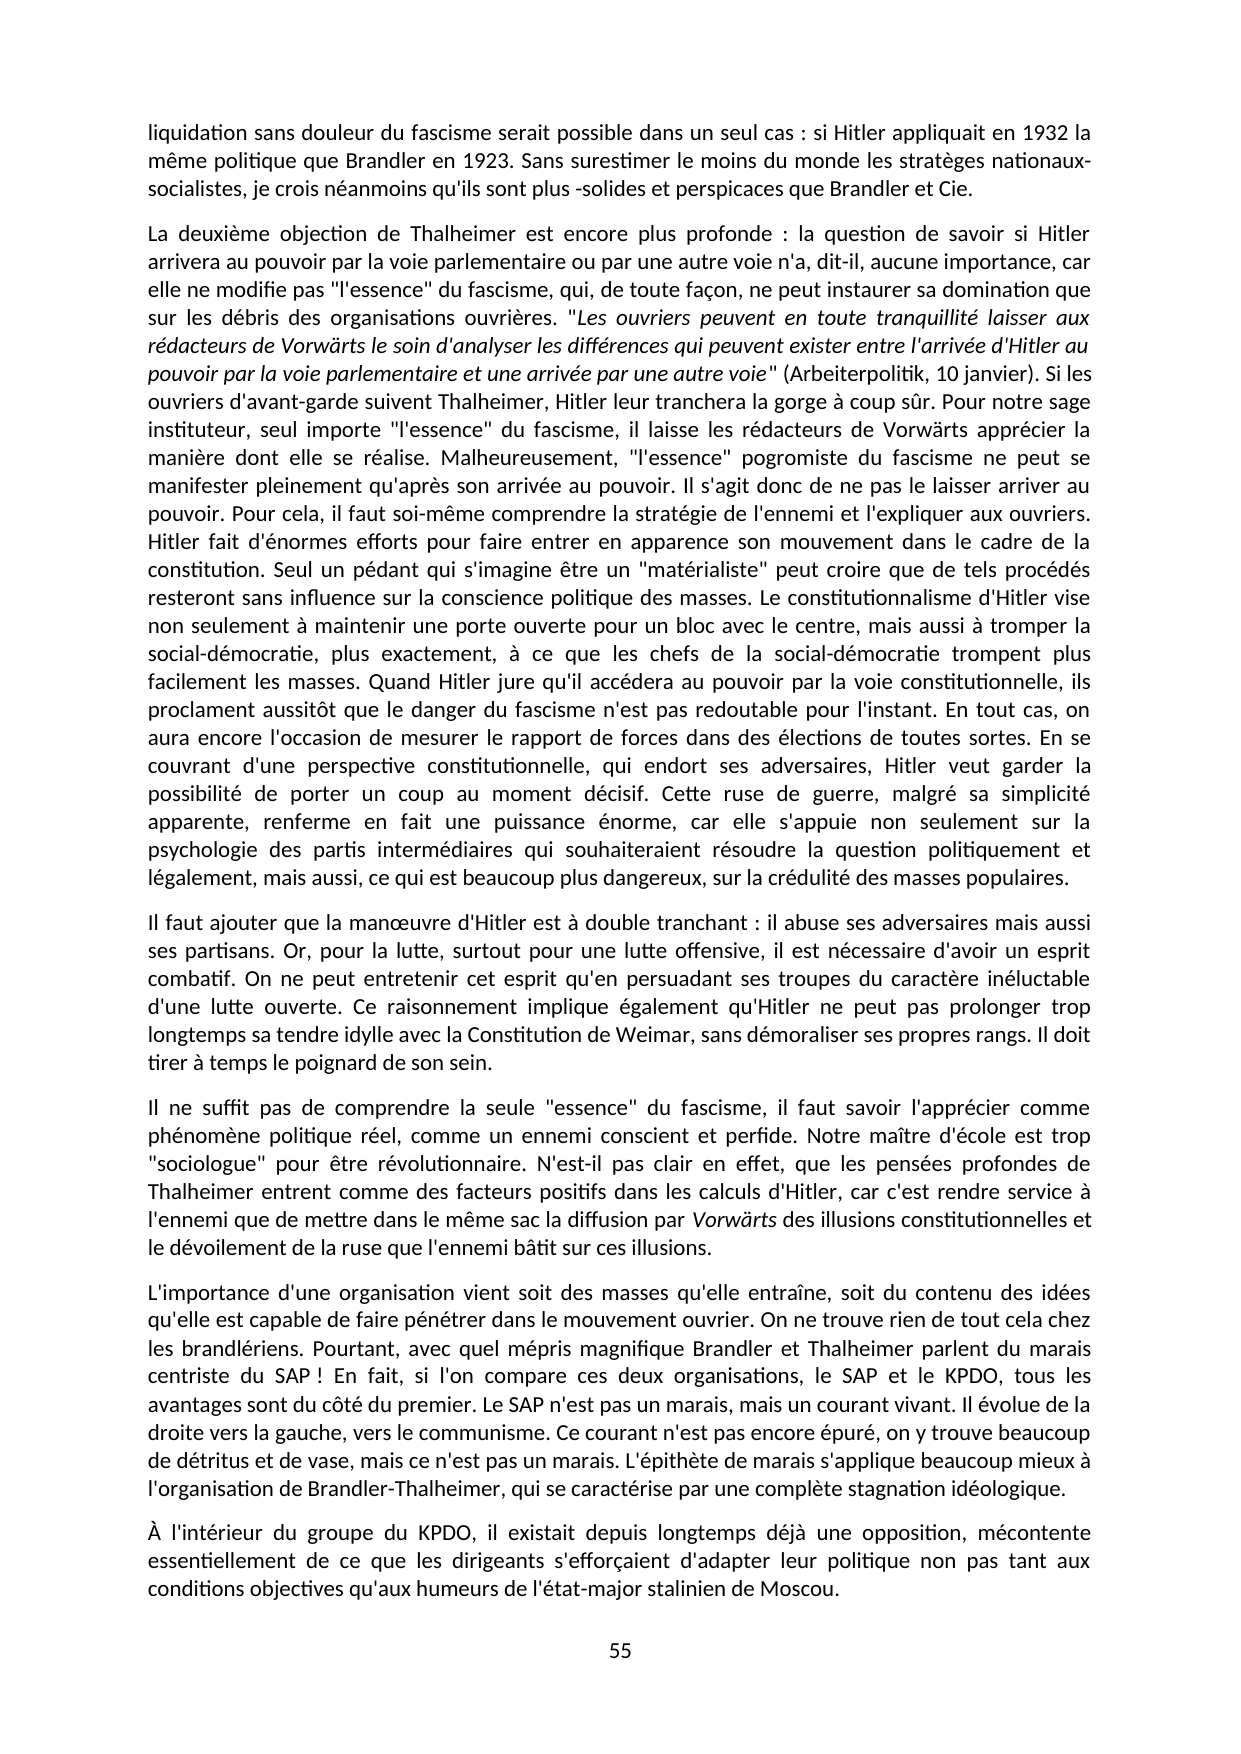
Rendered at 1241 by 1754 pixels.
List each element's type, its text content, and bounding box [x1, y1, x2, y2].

text L'importance d'une organisation vient soit des masses qu'elle entraîne, soit du contenu des idées qu'elle est capable de faire pénétrer dans le mouvement ouvrier. On ne trouve rien de tout cela chez les brandlériens. Pourtant, avec quel mépris magnifique Brandler et Thalheimer parlent du marais centriste du SAP ! En fait, si l'on compare ces deux organisations, le SAP et le KPDO, tous les avantages sont du côté du premier. Le SAP n'est pas un marais, mais un courant vivant. Il évolue de la droite vers la gauche, vers le communisme. Ce courant n'est pas encore épuré, on y trouve beaucoup de détritus et de vase, mais ce n'est pas un marais. L'épithète de marais s'applique beaucoup mieux à l'organisation de Brandler-Thalheimer, qui se caractérise par une complète stagnation idéologique. [148, 1278, 1093, 1502]
text Il ne suffit pas de comprendre la seule "essence" du fascisme, il faut savoir l'apprécier comme phénomène politique réel, comme un ennemi conscient et perfide. Notre maître d'école est trop "sociologue" pour être révolutionnaire. N'est-il pas clair en effet, que les pensées profondes de Thalheimer entrent comme des facteurs positifs dans les calculs d'Hitler, car c'est rendre service à l'ennemi que de mettre dans le même sac la diffusion par Vorwärts des illusions constitutionnelles et le dévoilement de la ruse que l'ennemi bâtit sur ces illusions. [148, 1093, 1093, 1261]
text Il faut ajouter que la manœuvre d'Hitler est à double tranchant : il abuse ses adversaires mais aussi ses partisans. Or, pour la lutte, surtout pour une lutte offensive, il est nécessaire d'avoir un esprit combatif. On ne peut entretenir cet esprit qu'en persuadant ses troupes du caractère inéluctable d'une lutte ouverte. Ce raisonnement implique également qu'Hitler ne peut pas prolonger trop longtemps sa tendre idylle avec la Constitution de Weimar, sans démoraliser ses propres rangs. Il doit tirer à temps le poignard de son sein. [148, 908, 1093, 1076]
text À l'intérieur du groupe du KPDO, il existait depuis longtemps déjà une opposition, mécontente essentiellement de ce que les dirigeants s'efforçaient d'adapter leur politique non pas tant aux conditions objectives qu'aux humeurs de l'état-major stalinien de Moscou. [148, 1518, 1093, 1602]
text La deuxième objection de Thalheimer est encore plus profonde : la question de savoir si Hitler arrivera au pouvoir par la voie parlementaire ou par une autre voie n'a, dit-il, aucune importance, car elle ne modifie pas "l'essence" du fascisme, qui, de toute façon, ne peut instaurer sa domination que sur les débris des organisations ouvrières. "Les ouvriers peuvent en toute tranquillité laisser aux rédacteurs de Vorwärts le soin d'analyser les différences qui peuvent exister entre l'arrivée d'Hitler au pouvoir par la voie parlementaire et une arrivée par une autre voie" (Arbeiterpolitik, 10 janvier). Si les ouvriers d'avant-garde suivent Thalheimer, Hitler leur tranchera la gorge à coup sûr. Pour notre sage instituteur, seul importe "l'essence" du fascisme, il laisse les rédacteurs de Vorwärts apprécier la manière dont elle se réalise. Malheureusement, "l'essence" pogromiste du fascisme ne peut se manifester pleinement qu'après son arrivée au pouvoir. Il s'agit donc de ne pas le laisser arriver au pouvoir. Pour cela, il faut soi-même comprendre la stratégie de l'ennemi et l'expliquer aux ouvriers. Hitler fait d'énormes efforts pour faire entrer en apparence son mouvement dans le cadre de la constitution. Seul un pédant qui s'imagine être un "matérialiste" peut croire que de tels procédés resteront sans influence sur la conscience politique des masses. Le constitutionnalisme d'Hitler vise non seulement à maintenir une porte ouverte pour un bloc avec le centre, mais aussi à tromper la social-démocratie, plus exactement, à ce que les chefs de la social-démocratie trompent plus facilement les masses. Quand Hitler jure qu'il accédera au pouvoir par la voie constitutionnelle, ils proclament aussitôt que le danger du fascisme n'est pas redoutable pour l'instant. En tout cas, on aura encore l'occasion de mesurer le rapport de forces dans des élections de toutes sortes. En se couvrant d'une perspective constitutionnelle, qui endort ses adversaires, Hitler veut garder la possibilité de porter un coup au moment décisif. Cette ruse de guerre, malgré sa simplicité apparente, renferme en fait une puissance énorme, car elle s'appuie non seulement sur la psychologie des partis intermédiaires qui souhaiteraient résoudre la question politiquement et légalement, mais aussi, ce qui est beaucoup plus dangereux, sur la crédulité des masses populaires. [148, 219, 1093, 891]
text liquidation sans douleur du fascisme serait possible dans un seul cas : si Hitler appliquait en 1932 la même politique que Brandler en 1923. Sans surestimer le moins du monde les stratèges nationaux-socialistes, je crois néanmoins qu'ils sont plus -solides et perspicaces que Brandler et Cie. [148, 118, 1093, 202]
